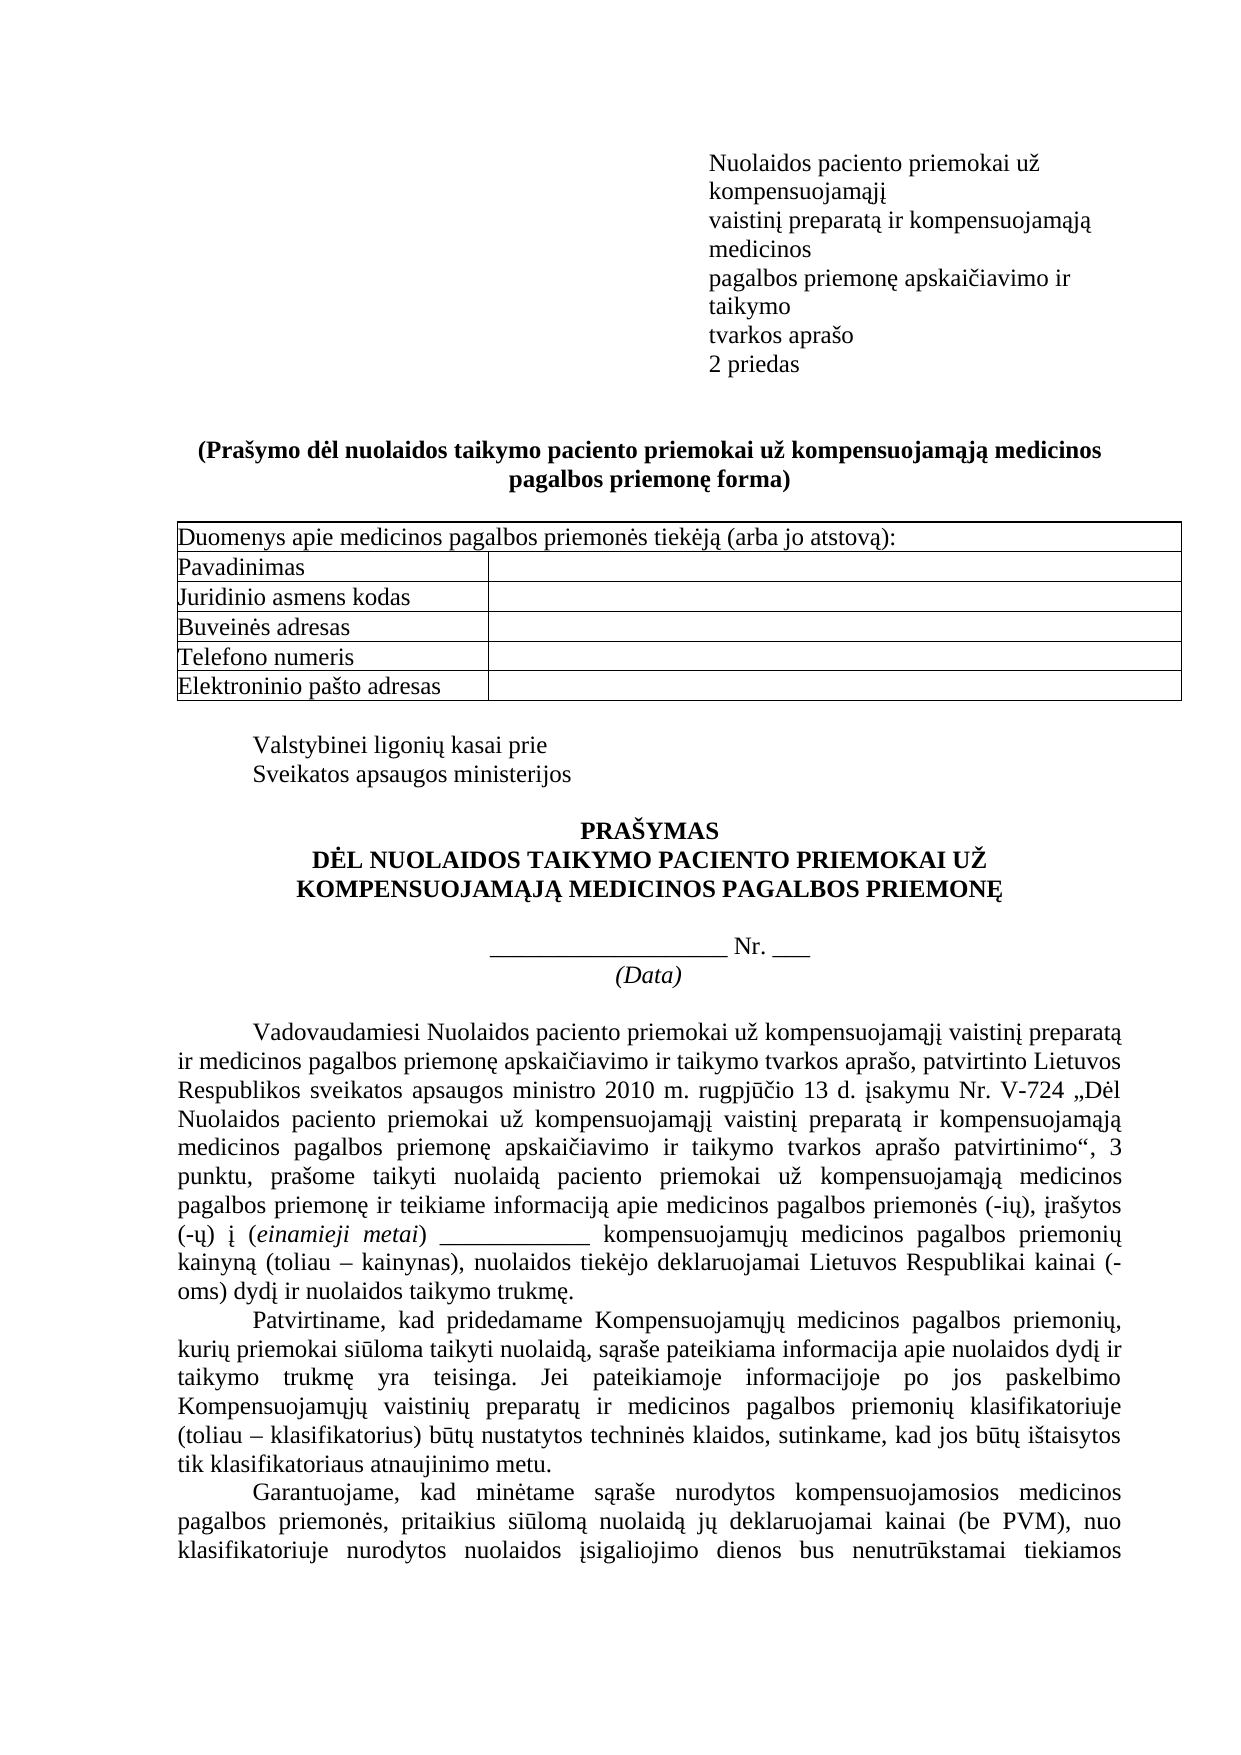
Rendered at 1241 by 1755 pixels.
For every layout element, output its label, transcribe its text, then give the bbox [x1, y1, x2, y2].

text (Prašymo dėl nuolaidos taikymo paciento priemokai už kompensuojamąją medicinos pagalbos priemonę forma) [177, 435, 1122, 493]
table_header Duomenys apie medicinos pagalbos priemonės tiekėją (arba jo atstovą): [178, 523, 1181, 551]
table_cell Juridinio asmens kodas [178, 582, 488, 611]
text ___________________ Nr. ___ [177, 931, 1122, 960]
table_cell [489, 552, 1181, 581]
table_cell Pavadinimas [178, 552, 488, 581]
text DĖL NUOLAIDOS TAIKYMO PACIENTO PRIEMOKAI UŽ KOMPENSUOJAMĄJĄ MEDICINOS PAGALBOS PRIEMONĘ [177, 845, 1122, 902]
text Valstybinei ligonių kasai prie [177, 730, 1122, 759]
text tvarkos aprašo [709, 320, 1122, 349]
text vaistinį preparatą ir kompensuojamąją medicinos [709, 205, 1122, 263]
text pagalbos priemonę apskaičiavimo ir taikymo [709, 263, 1122, 320]
table_cell Buveinės adresas [178, 612, 488, 641]
text Vadovaudamiesi Nuolaidos paciento priemokai už kompensuojamąjį vaistinį preparatą ir medicinos pagalbos priemonę apskaičiavimo ir taikymo tvarkos aprašo, patvirtinto Lietuvos Respublikоs sveikatos apsaugos ministro 2010 m. rugpjūčio 13 d. įsakymu Nr. V-724 „Dėl Nuolaidos paciento priemokai už kompensuojamąjį vaistinį preparatą ir kompensuojamąją medicinos pagalbos priemonę apskaičiavimo ir taikymo tvarkos aprašo patvirtinimo“, 3 punktu, prašome taikyti nuolaidą paciento priemokai už kompensuojamąją medicinos pagalbos priemonę ir teikiame informaciją apie medicinos pagalbos priemonės (-ių), įrašytos (-ų) į (einamieji metai) ____________ kompensuojamųjų medicinos pagalbos priemonių kainyną (toliau – kainynas), nuolaidos tiekėjo deklaruojamai Lietuvos Respublikai kainai (-oms) dydį ir nuolaidos taikymo trukmę. [177, 1017, 1122, 1305]
table_cell [489, 642, 1181, 670]
text PRAŠYMAS [177, 816, 1122, 845]
table_cell [489, 582, 1181, 611]
table_cell [489, 612, 1181, 641]
text Patvirtiname, kad pridedamame Kompensuojamųjų medicinos pagalbos priemonių, kurių priemokai siūloma taikyti nuolaidą, sąraše pateikiama informacija apie nuolaidos dydį ir taikymo trukmę yra teisinga. Jei pateikiamoje informacijoje po jos paskelbimo Kompensuojamųjų vaistinių preparatų ir medicinos pagalbos priemonių klasifikatoriuje (toliau – klasifikatorius) būtų nustatytos techninės klaidos, sutinkame, kad jos būtų ištaisytos tik klasifikatoriaus atnaujinimo metu. [177, 1305, 1122, 1477]
table_cell [489, 671, 1181, 700]
text 2 priedas [709, 349, 1122, 378]
text Garantuojame, kad minėtame sąraše nurodytos kompensuojamosios medicinos pagalbos priemonės, pritaikius siūlomą nuolaidą jų deklaruojamai kainai (be PVM), nuo klasifikatoriuje nurodytos nuolaidos įsigaliojimo dienos bus nenutrūkstamai tiekiamos [177, 1477, 1122, 1564]
table_cell Telefono numeris [178, 642, 488, 670]
text Nuolaidos paciento priemokai už kompensuojamąjį [709, 148, 1122, 205]
text Sveikatos apsaugos ministerijos [177, 759, 1122, 787]
table_cell Elektroninio pašto adresas [178, 671, 488, 700]
text (Data) [177, 960, 1122, 989]
